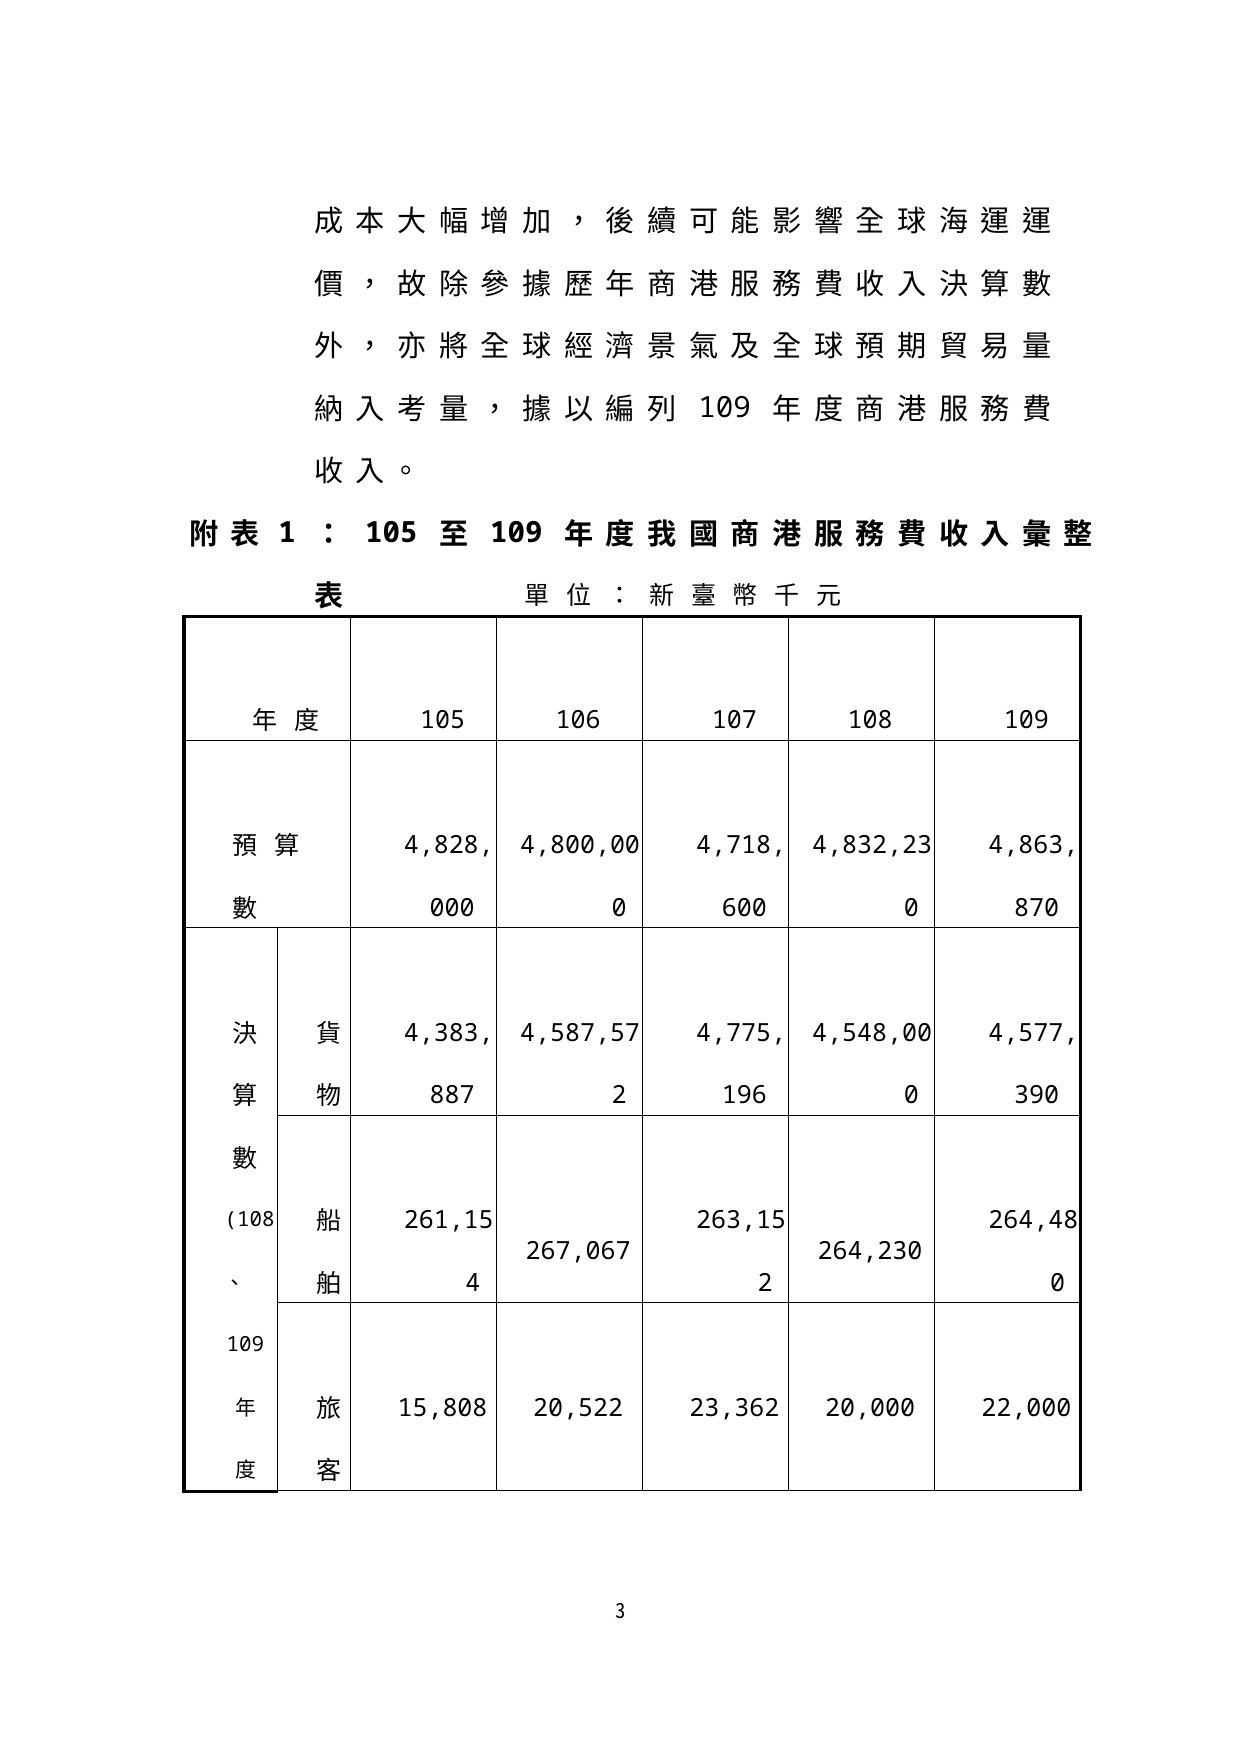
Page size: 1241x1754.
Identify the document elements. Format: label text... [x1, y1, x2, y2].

table_cell 4,383,887 [351, 928, 496, 1115]
table_header 年度 [186, 618, 350, 740]
table_cell 旅客 [278, 1303, 350, 1490]
table_cell 22,000 [935, 1303, 1079, 1490]
text 附表1：105至109年度我國商港服務費收入彙整表 單位：新臺幣千元 [182, 490, 1111, 615]
table_cell 4,548,000 [789, 928, 934, 1115]
table_header 105 [351, 618, 496, 740]
table_cell 264,230 [789, 1116, 934, 1302]
table_cell 20,522 [497, 1303, 642, 1490]
table_cell 4,832,230 [789, 741, 934, 927]
table_cell 264,480 [935, 1116, 1079, 1302]
table_cell 267,067 [497, 1116, 642, 1302]
table_cell 261,154 [351, 1116, 496, 1302]
table_cell 貨物 [278, 928, 350, 1115]
table_cell 4,863,870 [935, 741, 1079, 927]
table_cell 船舶 [278, 1116, 350, 1302]
table_cell 4,775,196 [643, 928, 788, 1115]
table_cell 預算數 [186, 741, 350, 927]
table_cell 決算數(108、109年度為預算案數) [186, 928, 277, 1490]
table_cell 4,587,572 [497, 928, 642, 1115]
table_cell 23,362 [643, 1303, 788, 1490]
table_cell 4,718,600 [643, 741, 788, 927]
table_cell 20,000 [789, 1303, 934, 1490]
table_cell 15,808 [351, 1303, 496, 1490]
text 2.商港服務費收入109年度編列48億6,387萬元，雖較108年度預算案48億3,223萬元增加3,164萬元，惟低於107年度決算50億6,171萬元(詳附表1)。據航港局表示略以，隨國際大環境轉成保守、中美貿易紛擾懸而未決且趨於長期化、船舶大型化導致全球海運運能供過於求，及2020年將全面使用低硫油致航商業者營運成本大幅增加，後續可能影響全球海運運價，故除參據歷年商港服務費收入決算數外，亦將全球經濟景氣及全球預期貿易量納入考量，據以編列109年度商港服務費收入。 [271, 177, 1058, 490]
table_cell 4,800,000 [497, 741, 642, 927]
table_header 109 [935, 618, 1079, 740]
table_cell 263,152 [643, 1116, 788, 1302]
table_header 107 [643, 618, 788, 740]
table_header 106 [497, 618, 642, 740]
table_cell 4,577,390 [935, 928, 1079, 1115]
table_header 108 [789, 618, 934, 740]
table_cell 4,828,000 [351, 741, 496, 927]
